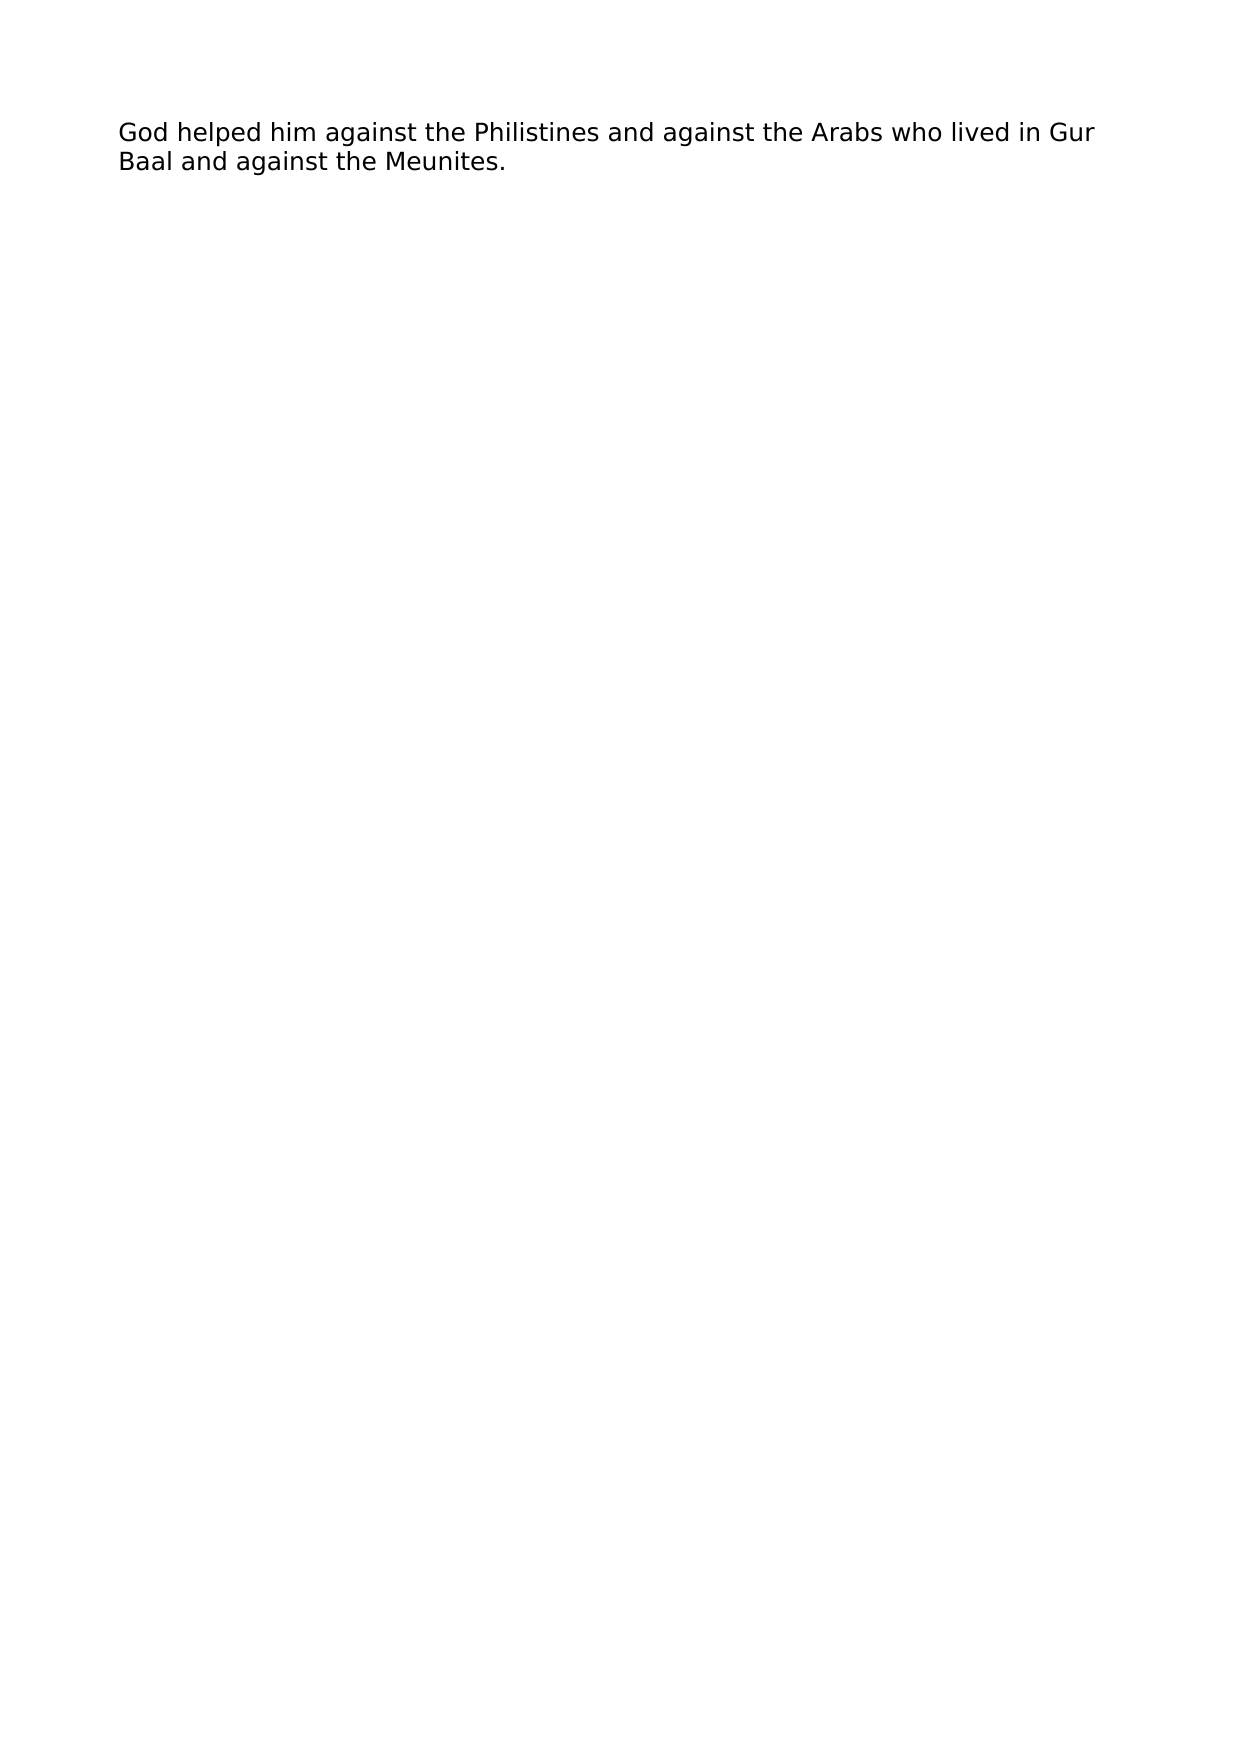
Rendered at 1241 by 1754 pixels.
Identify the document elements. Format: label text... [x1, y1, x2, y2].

text God helped him against the Philistines and against the Arabs who lived in Gur Baal and against the Meunites. [118, 118, 1122, 176]
